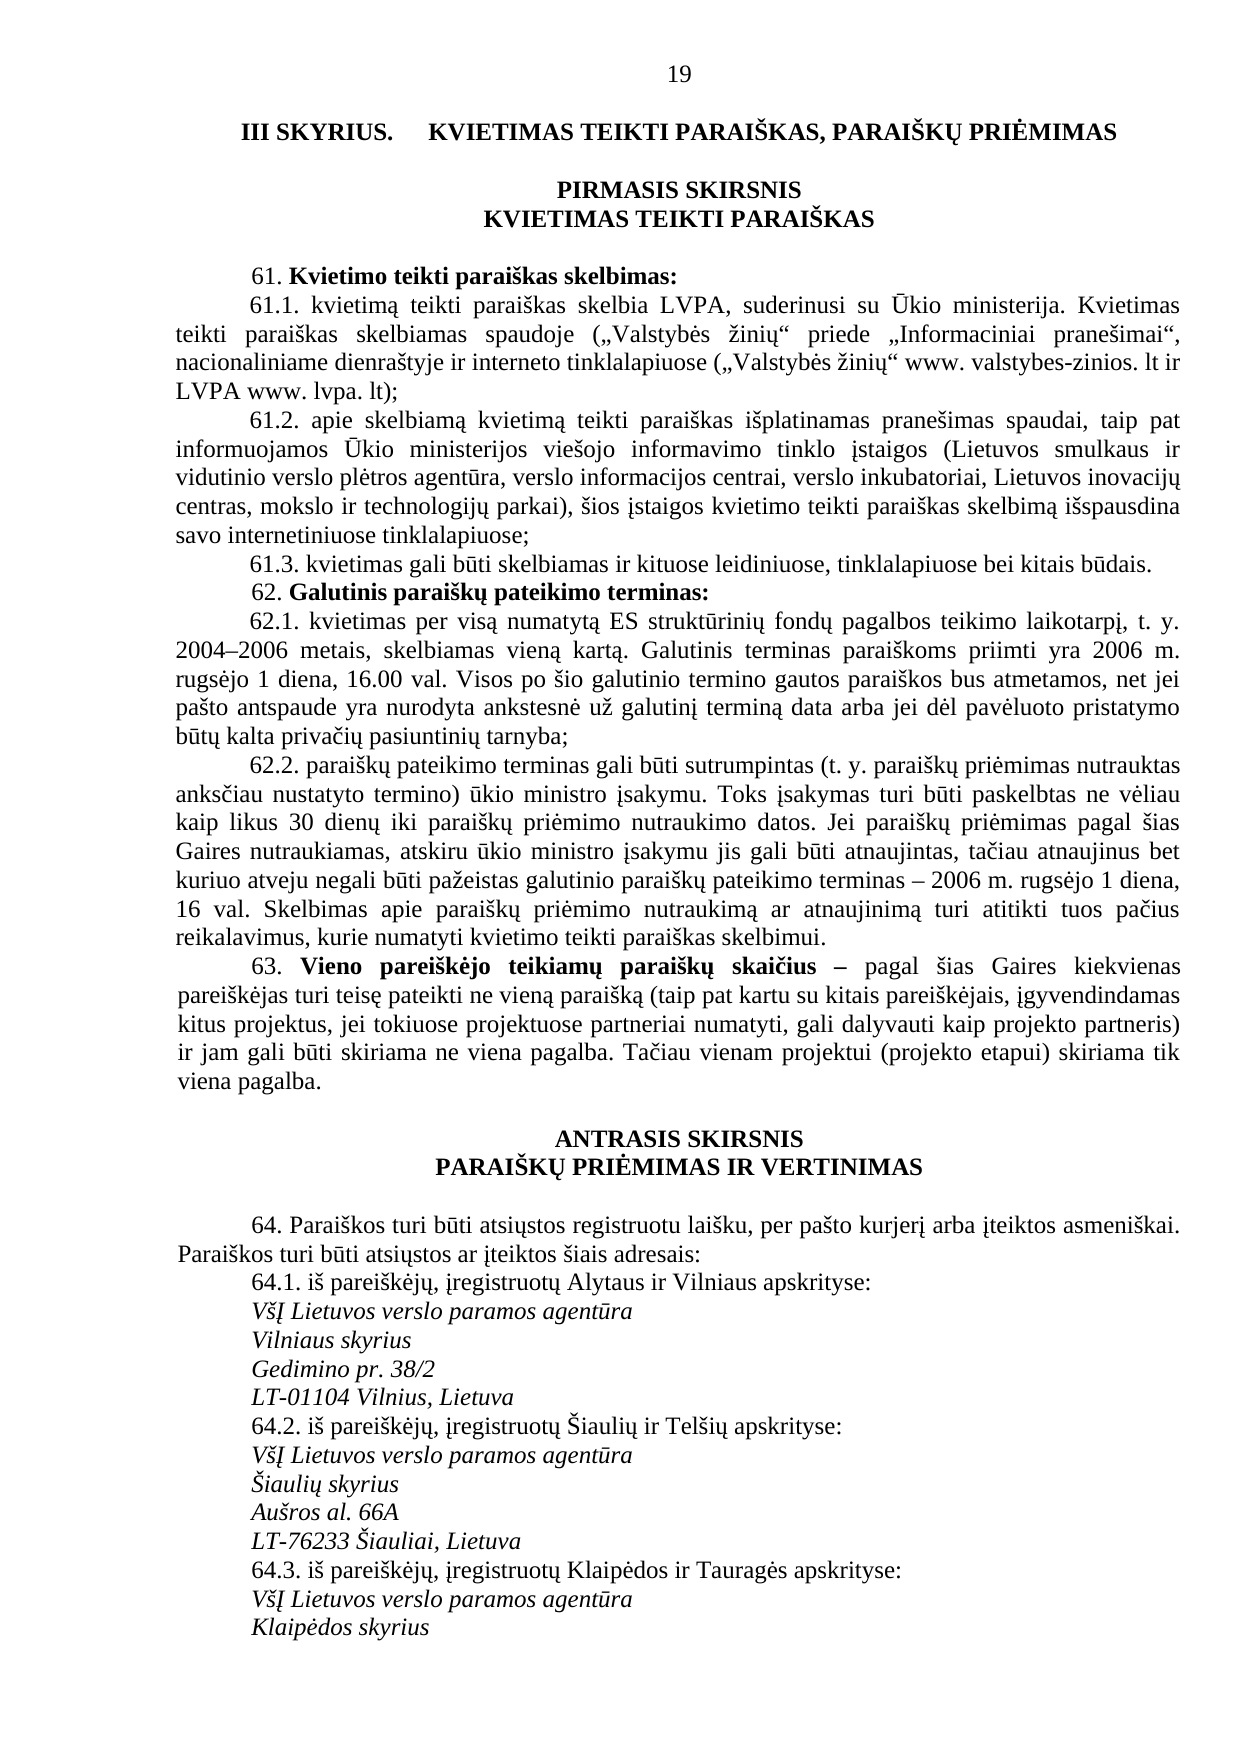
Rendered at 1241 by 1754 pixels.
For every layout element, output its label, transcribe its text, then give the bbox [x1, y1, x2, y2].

text 61.3. kvietimas gali būti skelbiamas ir kituose leidiniuose, tinklalapiuose bei kitais būdais. [175, 549, 1181, 577]
text 61. Kvietimo teikti paraiškas skelbimas: [177, 261, 1181, 290]
text 62. Galutinis paraiškų pateikimo terminas: [177, 577, 1181, 606]
text 62.2. paraiškų pateikimo terminas gali būti sutrumpintas (t. y. paraiškų priėmimas nutrauktas anksčiau nustatyto termino) ūkio ministro įsakymu. Toks įsakymas turi būti paskelbtas ne vėliau kaip likus 30 dienų iki paraiškų priėmimo nutraukimo datos. Jei paraiškų priėmimas pagal šias Gaires nutraukiamas, atskiru ūkio ministro įsakymu jis gali būti atnaujintas, tačiau atnaujinus bet kuriuo atveju negali būti pažeistas galutinio paraiškų pateikimo terminas – 2006 m. rugsėjo 1 diena, 16 val. Skelbimas apie paraiškų priėmimo nutraukimą ar atnaujinimą turi atitikti tuos pačius reikalavimus, kurie numatyti kvietimo teikti paraiškas skelbimui. [175, 750, 1181, 951]
text Gedimino pr. 38/2 [177, 1354, 1181, 1382]
text LT-01104 Vilnius, Lietuva [177, 1382, 1181, 1411]
text Aušros al. 66A [177, 1497, 1181, 1526]
text 62.1. kvietimas per visą numatytą ES struktūrinių fondų pagalbos teikimo laikotarpį, t. y. 2004–2006 metais, skelbiamas vieną kartą. Galutinis terminas paraiškoms priimti yra 2006 m. rugsėjo 1 diena, 16.00 val. Visos po šio galutinio termino gautos paraiškos bus atmetamos, net jei pašto antspaude yra nurodyta ankstesnė už galutinį terminą data arba jei dėl pavėluoto pristatymo būtų kalta privačių pasiuntinių tarnyba; [175, 606, 1181, 750]
text 64.2. iš pareiškėjų, įregistruotų Šiaulių ir Telšių apskrityse: [177, 1411, 1181, 1440]
text 64.3. iš pareiškėjų, įregistruotų Klaipėdos ir Tauragės apskrityse: [177, 1555, 1181, 1584]
text 61.2. apie skelbiamą kvietimą teikti paraiškas išplatinamas pranešimas spaudai, taip pat informuojamos Ūkio ministerijos viešojo informavimo tinklo įstaigos (Lietuvos smulkaus ir vidutinio verslo plėtros agentūra, verslo informacijos centrai, verslo inkubatoriai, Lietuvos inovacijų centras, mokslo ir technologijų parkai), šios įstaigos kvietimo teikti paraiškas skelbimą išspausdina savo internetiniuose tinklalapiuose; [175, 405, 1181, 549]
text 64. Paraiškos turi būti atsiųstos registruotu laišku, per pašto kurjerį arba įteiktos asmeniškai. Paraiškos turi būti atsiųstos ar įteiktos šiais adresais: [177, 1210, 1181, 1267]
text PARAIŠKŲ PRIĖMIMAS ir vertinimas [177, 1152, 1181, 1181]
text kvietimas teikti paraiškas [177, 204, 1181, 232]
text LT-76233 Šiauliai, Lietuva [177, 1526, 1181, 1555]
text Vilniaus skyrius [177, 1325, 1181, 1354]
text pirmasis skirsnis [177, 175, 1181, 204]
text VšĮ Lietuvos verslo paramos agentūra [177, 1440, 1181, 1469]
text VšĮ Lietuvos verslo paramos agentūra [177, 1584, 1181, 1612]
text III SKYRIUS. kVIETIMAS TEIKTI PARAIŠKAS, paraiškų priėmimas [177, 117, 1181, 146]
text VšĮ Lietuvos verslo paramos agentūra [177, 1296, 1181, 1325]
text 61.1. kvietimą teikti paraiškas skelbia LVPA, suderinusi su Ūkio ministerija. Kvietimas teikti paraiškas skelbiamas spaudoje („Valstybės žinių“ priede „Informaciniai pranešimai“, nacionaliniame dienraštyje ir interneto tinklalapiuose („Valstybės žinių“ www. valstybes-zinios. lt ir LVPA www. lvpa. lt); [175, 290, 1181, 405]
text 63. Vieno pareiškėjo teikiamų paraiškų skaičius – pagal šias Gaires kiekvienas pareiškėjas turi teisę pateikti ne vieną paraišką (taip pat kartu su kitais pareiškėjais, įgyvendindamas kitus projektus, jei tokiuose projektuose partneriai numatyti, gali dalyvauti kaip projekto partneris) ir jam gali būti skiriama ne viena pagalba. Tačiau vienam projektui (projekto etapui) skiriama tik viena pagalba. [177, 951, 1181, 1095]
text antrasis skirsnis [177, 1124, 1181, 1152]
text Šiaulių skyrius [177, 1469, 1181, 1497]
text 64.1. iš pareiškėjų, įregistruotų Alytaus ir Vilniaus apskrityse: [177, 1267, 1181, 1296]
text Klaipėdos skyrius [177, 1612, 1181, 1641]
